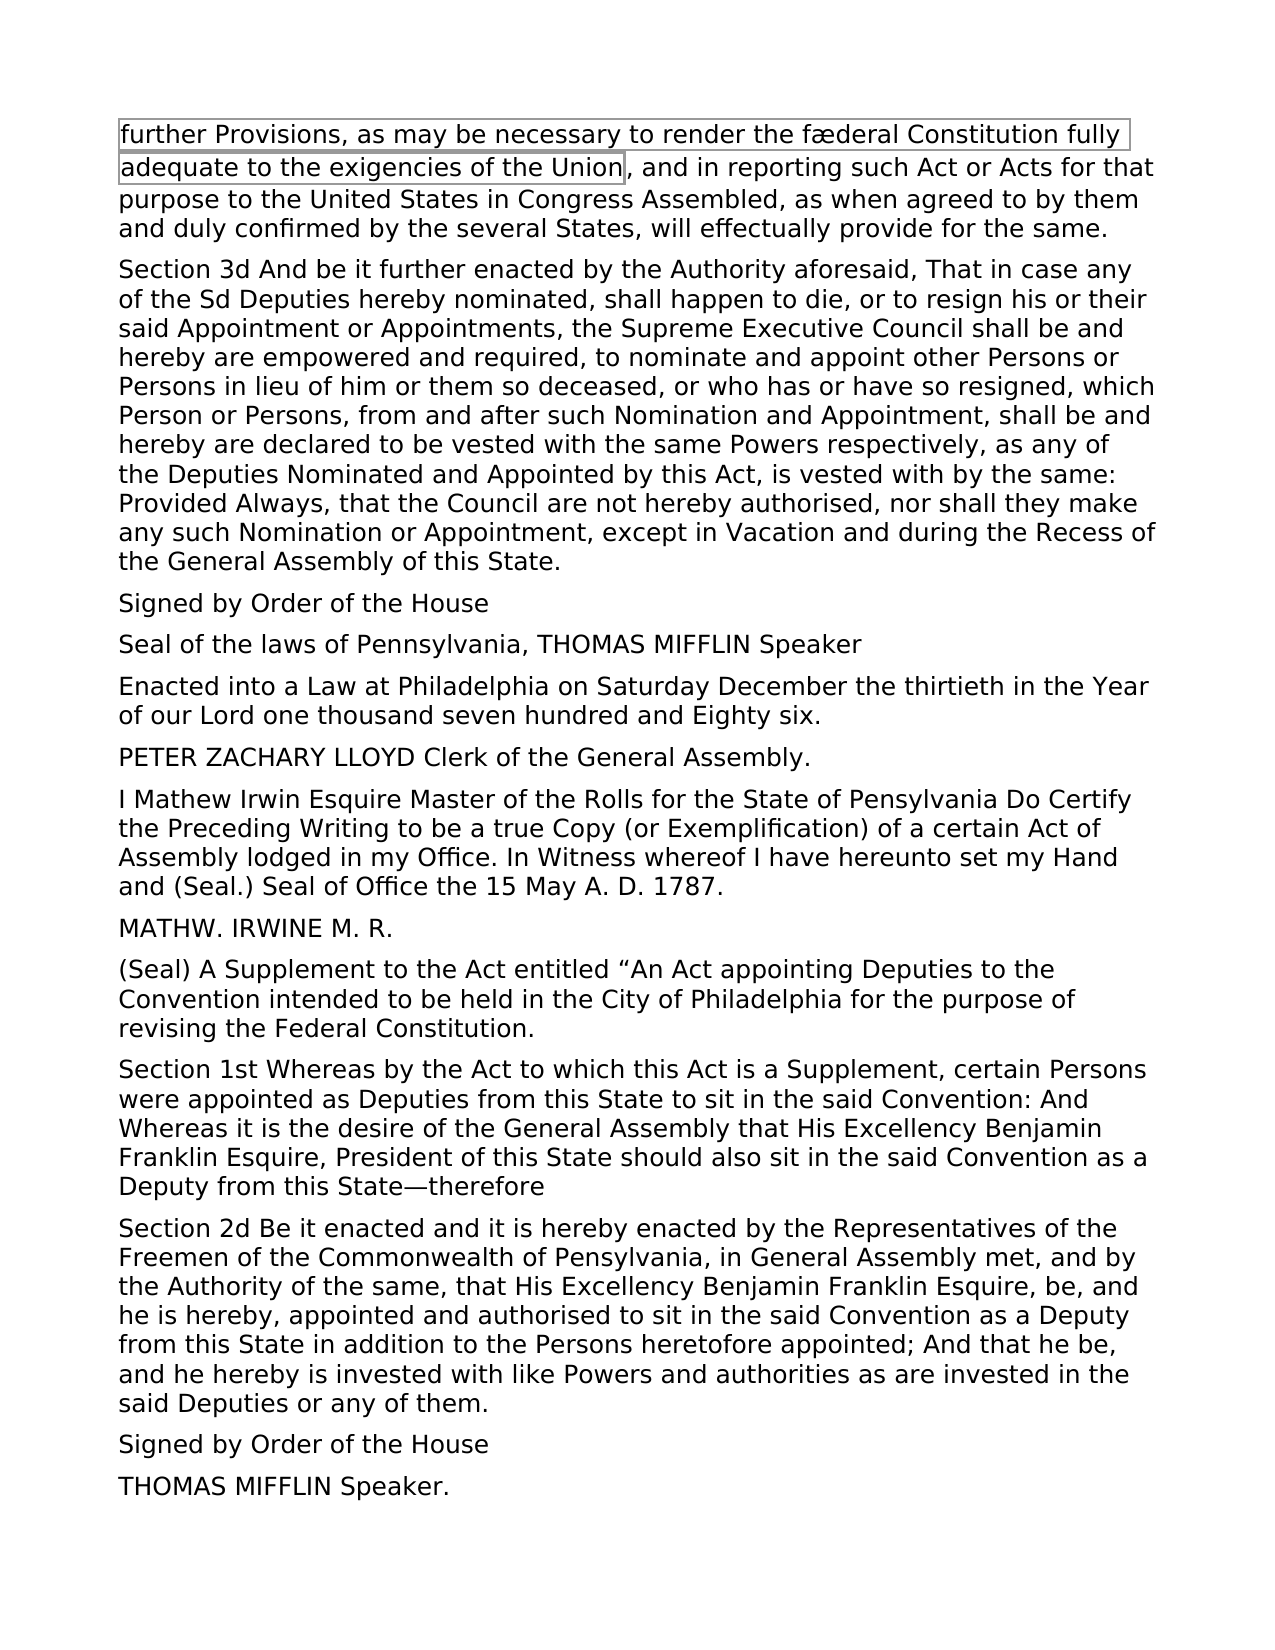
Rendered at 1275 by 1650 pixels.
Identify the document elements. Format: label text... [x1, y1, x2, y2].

text THOMAS MIFFLIN Speaker. [118, 1472, 1157, 1501]
text further Provisions, as may be necessary to render the fæderal Constitution fully adequate to the exigencies of the Union, and in reporting such Act or Acts for that purpose to the United States in Congress Assembled, as when agreed to by them and duly confirmed by the several States, will effectually provide for the same. [118, 118, 1157, 243]
text I Mathew Irwin Esquire Master of the Rolls for the State of Pensylvania Do Certify the Preceding Writing to be a true Copy (or Exemplification) of a certain Act of Assembly lodged in my Office. In Witness whereof I have hereunto set my Hand and (Seal.) Seal of Office the 15 May A. D. 1787. [118, 785, 1157, 901]
text Signed by Order of the House [118, 1431, 1157, 1460]
text MATHW. IRWINE M. R. [118, 914, 1157, 943]
text Section 2d Be it enacted and it is hereby enacted by the Representatives of the Freemen of the Commonwealth of Pensylvania, in General Assembly met, and by the Authority of the same, that His Excellency Benjamin Franklin Esquire, be, and he is hereby, appointed and authorised to sit in the said Convention as a Deputy from this State in addition to the Persons heretofore appointed; And that he be, and he hereby is invested with like Powers and authorities as are invested in the said Deputies or any of them. [118, 1214, 1157, 1418]
text Section 3d And be it further enacted by the Authority aforesaid, That in case any of the Sd Deputies hereby nominated, shall happen to die, or to resign his or their said Appointment or Appointments, the Supreme Executive Council shall be and hereby are empowered and required, to nominate and appoint other Persons or Persons in lieu of him or them so deceased, or who has or have so resigned, which Person or Persons, from and after such Nomination and Appointment, shall be and hereby are declared to be vested with the same Powers respectively, as any of the Deputies Nominated and Appointed by this Act, is vested with by the same: Provided Always, that the Council are not hereby authorised, nor shall they make any such Nomination or Appointment, except in Vacation and during the Recess of the General Assembly of this State. [118, 256, 1157, 576]
text (Seal) A Supplement to the Act entitled “An Act appointing Deputies to the Convention intended to be held in the City of Philadelphia for the purpose of revising the Federal Constitution. [118, 956, 1157, 1043]
text Signed by Order of the House [118, 589, 1157, 618]
text Section 1st Whereas by the Act to which this Act is a Supplement, certain Persons were appointed as Deputies from this State to sit in the said Convention: And Whereas it is the desire of the General Assembly that His Excellency Benjamin Franklin Esquire, President of this State should also sit in the said Convention as a Deputy from this State—therefore [118, 1056, 1157, 1201]
text PETER ZACHARY LLOYD Clerk of the General Assembly. [118, 743, 1157, 772]
text Enacted into a Law at Philadelphia on Saturday December the thirtieth in the Year of our Lord one thousand seven hundred and Eighty six. [118, 672, 1157, 731]
text Seal of the laws of Pennsylvania, THOMAS MIFFLIN Speaker [118, 631, 1157, 660]
